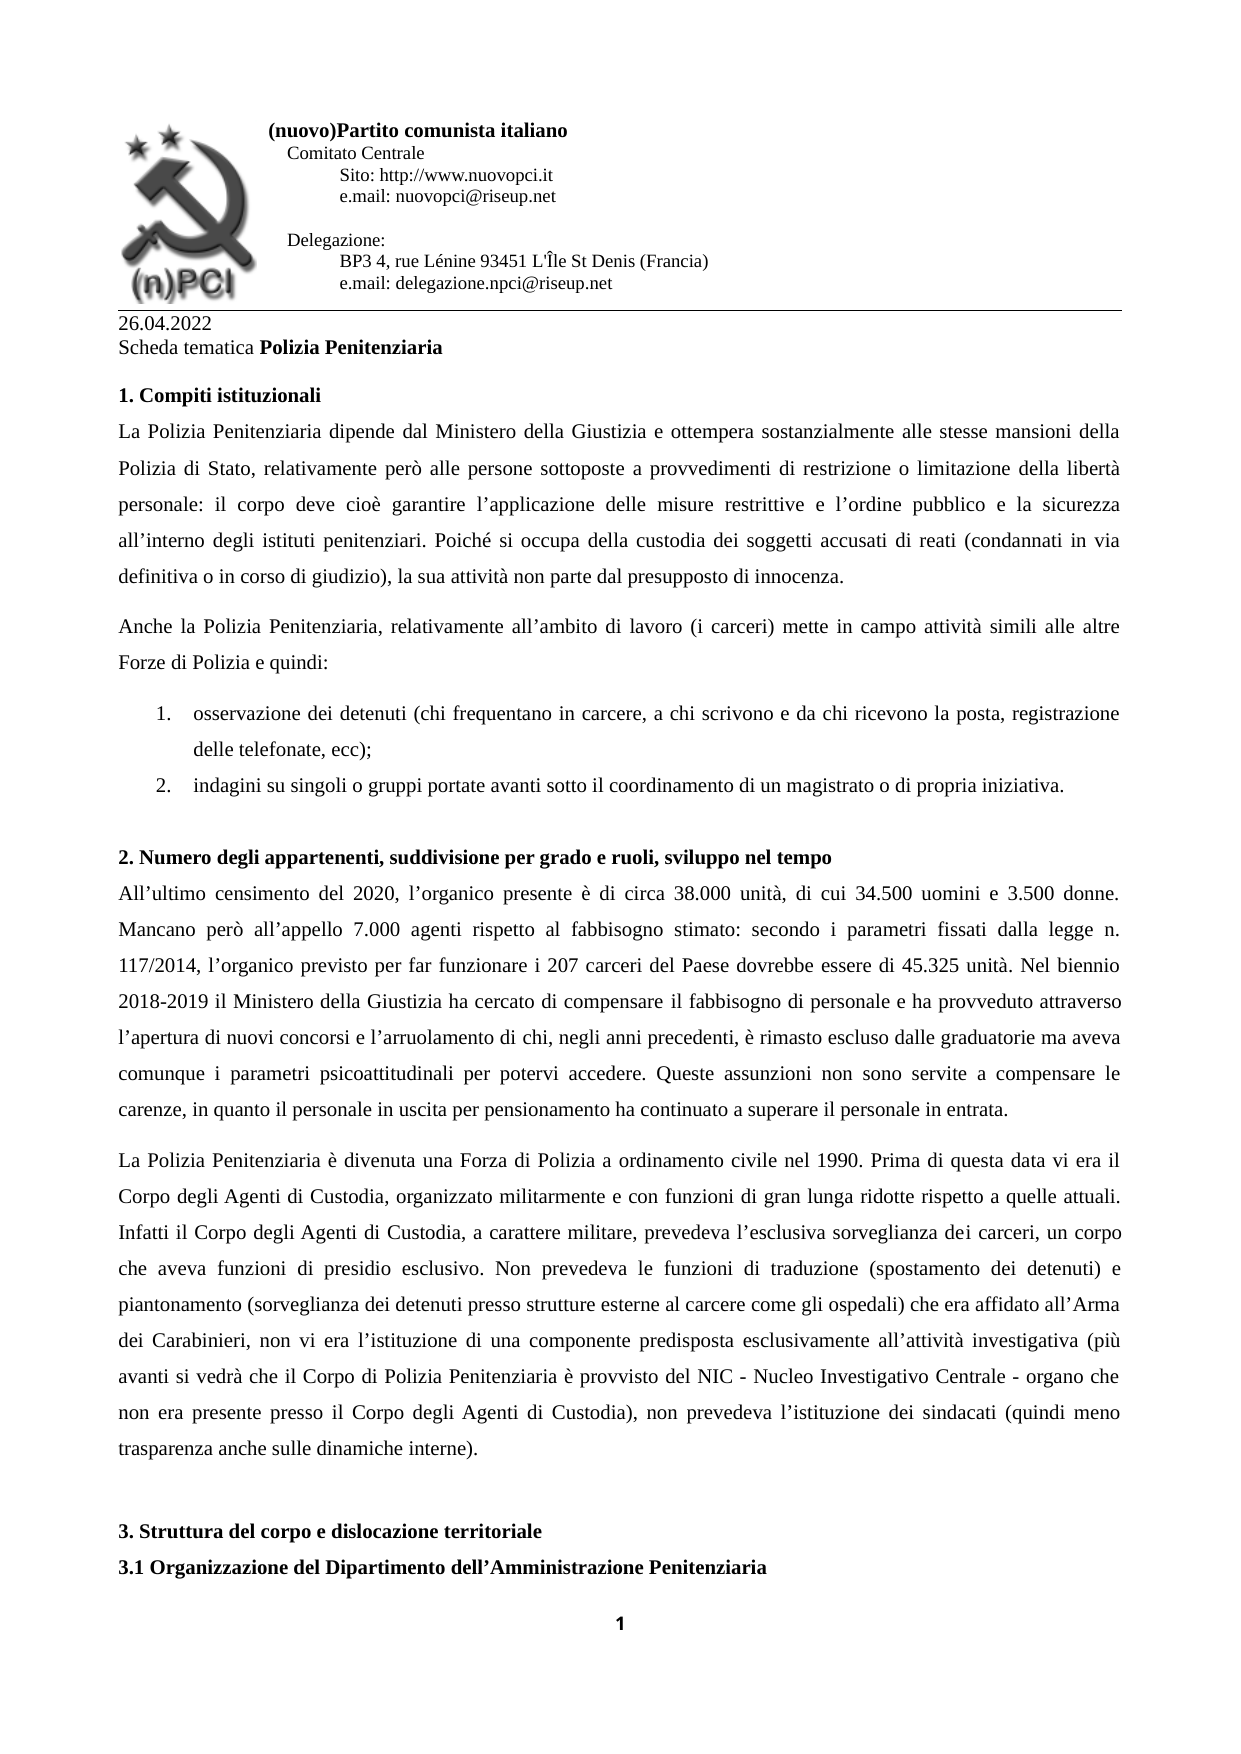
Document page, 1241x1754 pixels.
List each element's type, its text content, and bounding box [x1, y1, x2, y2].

text Scheda tematica Polizia Penitenziaria [118, 335, 1122, 359]
text All’ultimo censimento del 2020, l’organico presente è di circa 38.000 unità, di cui 34.500 uomini e 3.500 donne. Mancano però all’appello 7.000 agenti rispetto al fabbisogno stimato: secondo i parametri fissati dalla legge n. 117/2014, l’organico previsto per far funzionare i 207 carceri del Paese dovrebbe essere di 45.325 unità. Nel biennio 2018-2019 il Ministero della Giustizia ha cercato di compensare il fabbisogno di personale e ha provveduto attraverso l’apertura di nuovi concorsi e l’arruolamento di chi, negli anni precedenti, è rimasto escluso dalle graduatorie ma aveva comunque i parametri psicoattitudinali per potervi accedere. Queste assunzioni non sono servite a compensare le carenze, in quanto il personale in uscita per pensionamento ha continuato a superare il personale in entrata. [118, 881, 1122, 1121]
text e.mail: delegazione.npci@riseup.net [339, 272, 1122, 293]
picture [119, 120, 257, 304]
text e.mail: nuovopci@riseup.net [339, 185, 1122, 207]
text Delegazione: [287, 228, 1122, 250]
text BP3 4, rue Lénine 93451 L'Île St Denis (Francia) [339, 250, 1122, 272]
text 2. Numero degli appartenenti, suddivisione per grado e ruoli, sviluppo nel tempo [118, 845, 1122, 869]
text 26.04.2022 [118, 311, 1122, 335]
text 1. Compiti istituzionali [118, 383, 1122, 407]
list indagini su singoli o gruppi portate avanti sotto il coordinamento di un magistrato o di propria iniziativa. [156, 773, 1122, 797]
list osservazione dei detenuti (chi frequentano in carcere, a chi scrivono e da chi ricevono la posta, registrazione delle telefonate, ecc); [156, 701, 1122, 761]
text Sito: http://www.nuovopci.it [339, 164, 1122, 185]
text (nuovo)Partito comunista italiano [268, 118, 1122, 142]
text 3. Struttura del corpo e dislocazione territoriale [118, 1519, 1122, 1543]
text La Polizia Penitenziaria è divenuta una Forza di Polizia a ordinamento civile nel 1990. Prima di questa data vi era il Corpo degli Agenti di Custodia, organizzato militarmente e con funzioni di gran lunga ridotte rispetto a quelle attuali. Infatti il Corpo degli Agenti di Custodia, a carattere militare, prevedeva l’esclusiva sorveglianza dei carceri, un corpo che aveva funzioni di presidio esclusivo. Non prevedeva le funzioni di traduzione (spostamento dei detenuti) e piantonamento (sorveglianza dei detenuti presso strutture esterne al carcere come gli ospedali) che era affidato all’Arma dei Carabinieri, non vi era l’istituzione di una componente predisposta esclusivamente all’attività investigativa (più avanti si vedrà che il Corpo di Polizia Penitenziaria è provvisto del NIC - Nucleo Investigativo Centrale - organo che non era presente presso il Corpo degli Agenti di Custodia), non prevedeva l’istituzione dei sindacati (quindi meno trasparenza anche sulle dinamiche interne). [118, 1148, 1122, 1460]
text Anche la Polizia Penitenziaria, relativamente all’ambito di lavoro (i carceri) mette in campo attività simili alle altre Forze di Polizia e quindi: [118, 614, 1122, 674]
text Comitato Centrale [287, 142, 1122, 164]
text 3.1 Organizzazione del Dipartimento dell’Amministrazione Penitenziaria [118, 1555, 1122, 1579]
text La Polizia Penitenziaria dipende dal Ministero della Giustizia e ottempera sostanzialmente alle stesse mansioni della Polizia di Stato, relativamente però alle persone sottoposte a provvedimenti di restrizione o limitazione della libertà personale: il corpo deve cioè garantire l’applicazione delle misure restrittive e l’ordine pubblico e la sicurezza all’interno degli istituti penitenziari. Poiché si occupa della custodia dei soggetti accusati di reati (condannati in via definitiva o in corso di giudizio), la sua attività non parte dal presupposto di innocenza. [118, 419, 1122, 588]
